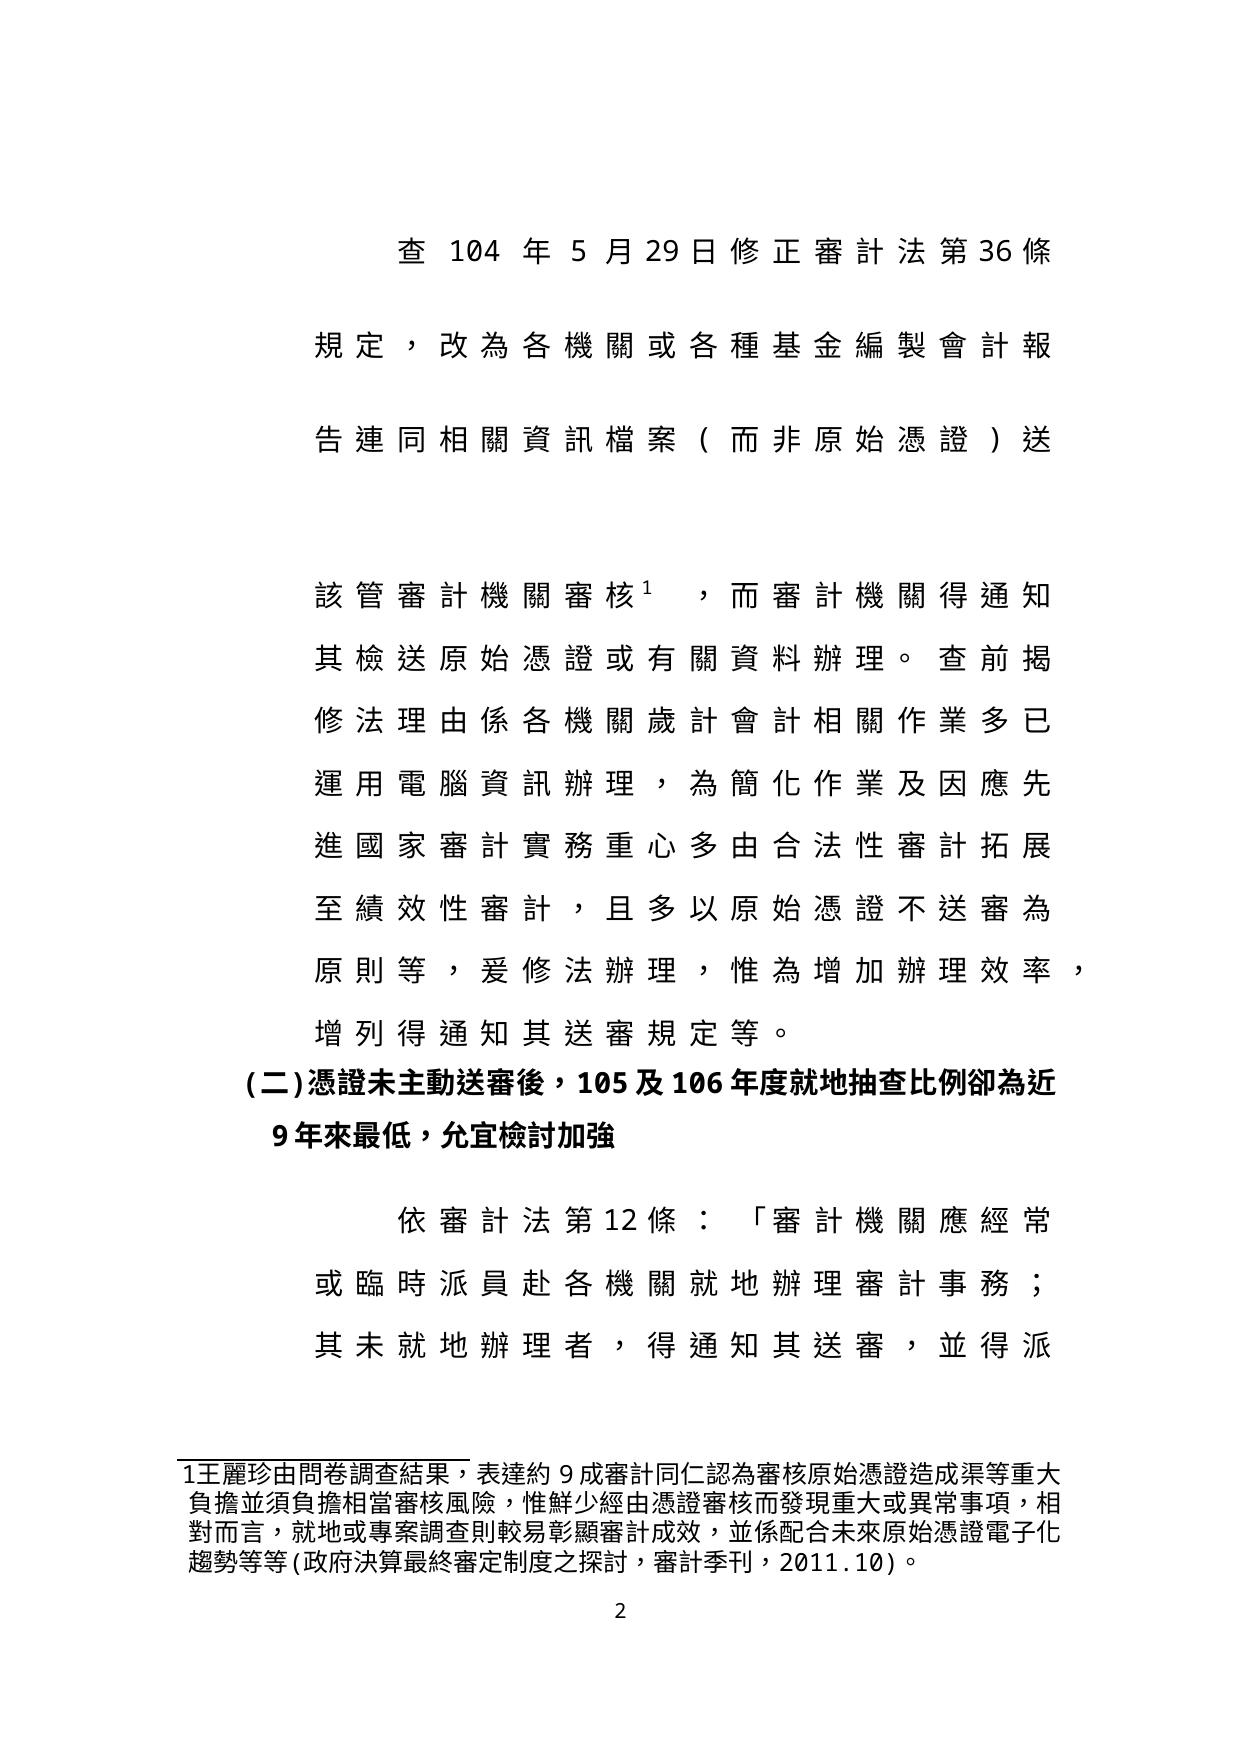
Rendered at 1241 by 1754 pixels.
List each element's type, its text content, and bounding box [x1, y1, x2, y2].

text 王麗珍由問卷調查結果，表達約9成審計同仁認為審核原始憑證造成渠等重大負擔並須負擔相當審核風險，惟鮮少經由憑證審核而發現重大或異常事項，相對而言，就地或專案調查則較易彰顯審計成效，並係配合未來原始憑證電子化趨勢等等(政府決算最終審定制度之探討，審計季刊，2011.10)。 [181, 1460, 1063, 1577]
text 依審計法第12條：「審計機關應經常或臨時派員赴各機關就地辦理審計事務；其未就地辦理者，得通知其送審，並得派 [271, 1177, 1058, 1365]
text 查104年5月29日修正審計法第36條規定，改為各機關或各種基金編製會計報告連同相關資訊檔案(而非原始憑證)送該管審計機關審核，而審計機關得通知其檢送原始憑證或有關資料辦理。查前揭修法理由係各機關歲計會計相關作業多已運用電腦資訊辦理，為簡化作業及因應先進國家審計實務重心多由合法性審計拓展至績效性審計，且多以原始憑證不送審為原則等，爰修法辦理，惟為增加辦理效率，增列得通知其送審規定等。 [271, 177, 1058, 1052]
text (二)憑證未主動送審後，105及106年度就地抽查比例卻為近9年來最低，允宜檢討加強 [242, 1052, 1058, 1156]
